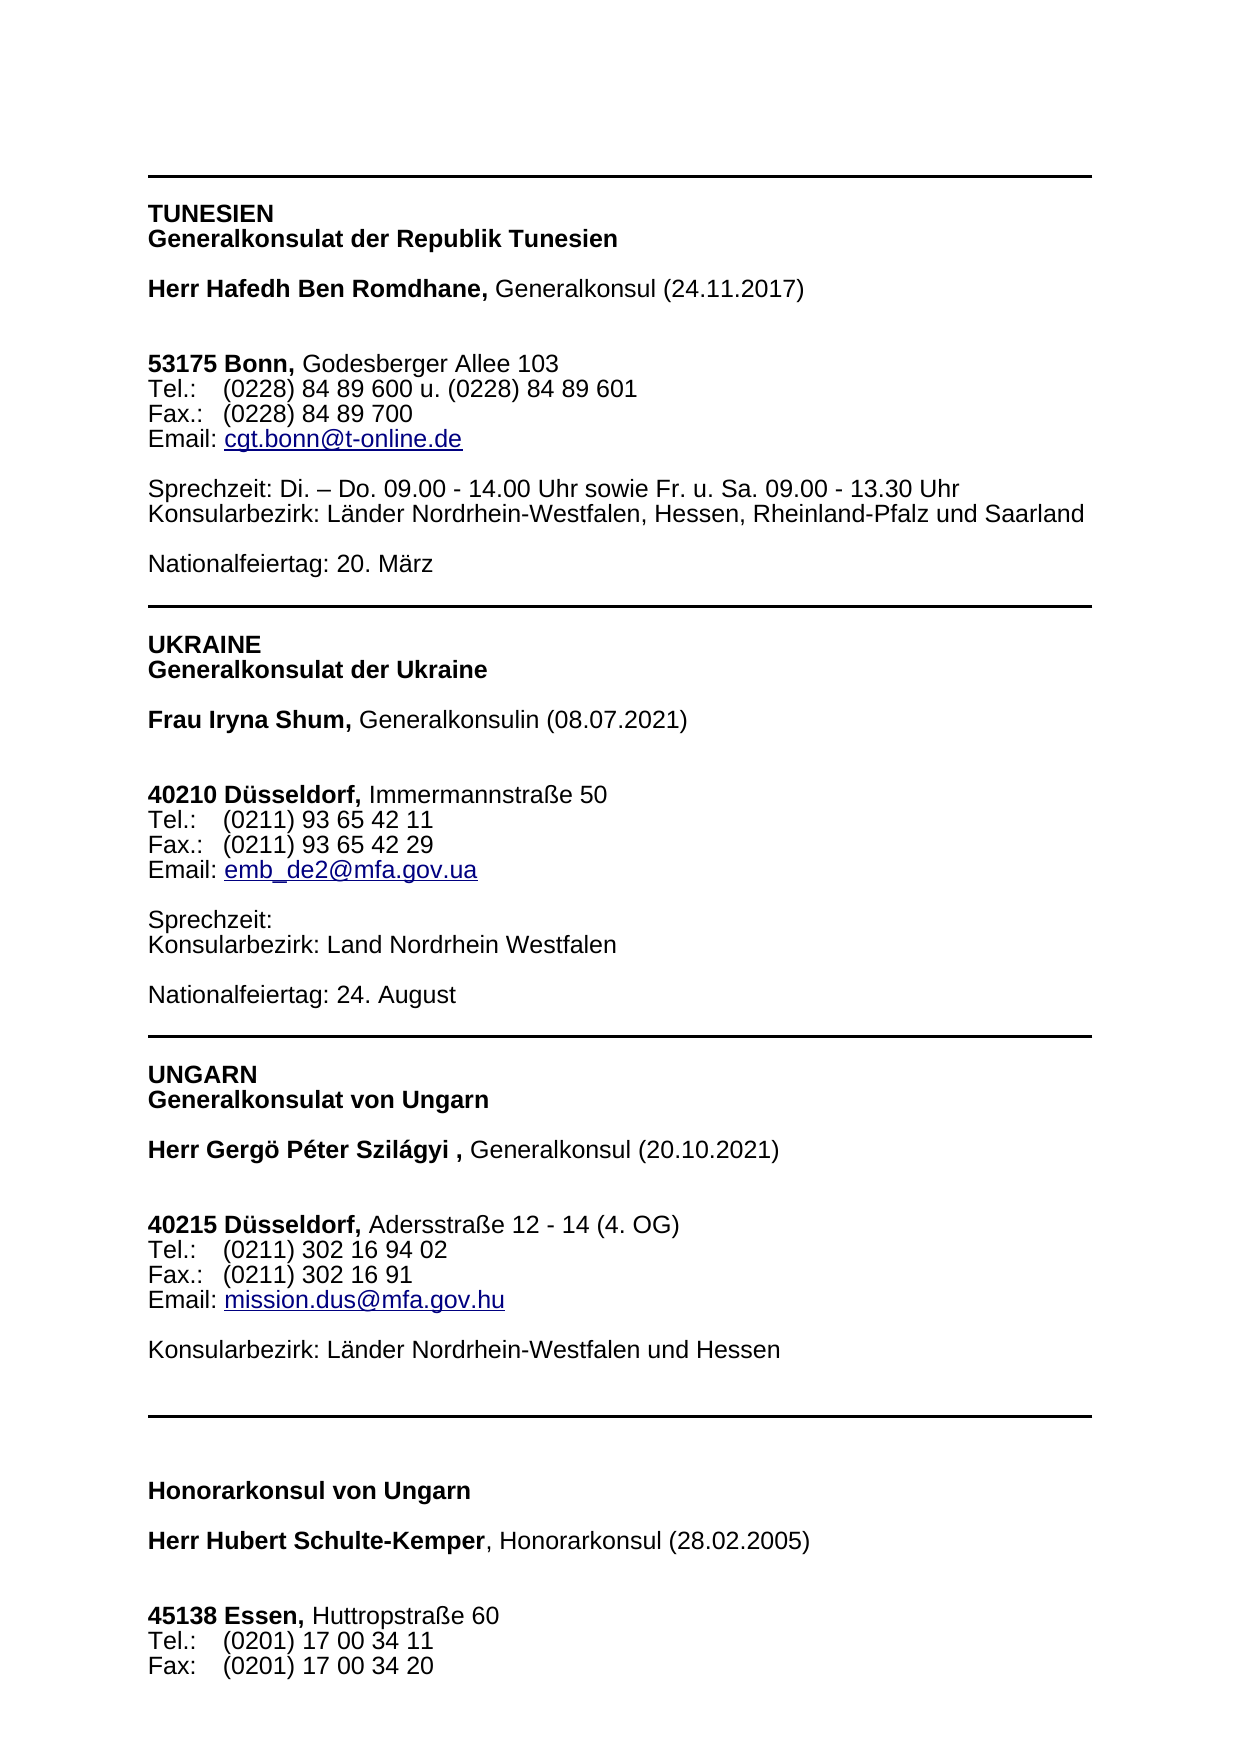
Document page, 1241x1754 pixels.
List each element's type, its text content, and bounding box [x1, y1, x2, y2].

text Email: cgt.bonn@t-online.de [148, 428, 1092, 453]
text Nationalfeiertag: 24. August [148, 983, 1092, 1008]
text Email: emb_de2@mfa.gov.ua [148, 858, 1092, 883]
text Fax: (0201) 17 00 34 20 [148, 1655, 1092, 1680]
text 40215 Düsseldorf, Adersstraße 12 - 14 (4. OG) [148, 1213, 1092, 1238]
text UNGARN [148, 1063, 1092, 1088]
text Generalkonsulat der Republik Tunesien [148, 228, 1092, 253]
text Herr Gergö Péter Szilágyi , Generalkonsul (20.10.2021) [148, 1138, 1092, 1163]
text TUNESIEN [148, 203, 1092, 228]
text Herr Hubert Schulte-Kemper, Honorarkonsul (28.02.2005) [148, 1530, 1092, 1555]
text Sprechzeit: Di. – Do. 09.00 - 14.00 Uhr sowie Fr. u. Sa. 09.00 - 13.30 Uhr [148, 478, 1092, 503]
text Fax.: (0211) 302 16 91 [148, 1263, 1092, 1288]
text Generalkonsulat von Ungarn [148, 1088, 1092, 1113]
text 53175 Bonn, Godesberger Allee 103 [148, 353, 1092, 378]
text Tel.: (0211) 302 16 94 02 [148, 1238, 1092, 1263]
text Fax.: (0211) 93 65 42 29 [148, 833, 1092, 858]
text Konsularbezirk: Länder Nordrhein-Westfalen und Hessen [148, 1338, 1092, 1363]
text Herr Hafedh Ben Romdhane, Generalkonsul (24.11.2017) [148, 278, 1092, 303]
text Nationalfeiertag: 20. März [148, 553, 1092, 578]
text Tel.: (0201) 17 00 34 11 [148, 1630, 1092, 1655]
text Tel.: (0228) 84 89 600 u. (0228) 84 89 601 [148, 378, 1092, 403]
text Konsularbezirk: Länder Nordrhein-Westfalen, Hessen, Rheinland-Pfalz und Saarland [148, 503, 1092, 528]
text 45138 Essen, Huttropstraße 60 [148, 1605, 1092, 1630]
text Fax.: (0228) 84 89 700 [148, 403, 1092, 428]
text Frau Iryna Shum, Generalkonsulin (08.07.2021) [148, 708, 1092, 733]
text Honorarkonsul von Ungarn [148, 1476, 1092, 1505]
text 40210 Düsseldorf, Immermannstraße 50 [148, 783, 1092, 808]
text Generalkonsulat der Ukraine [148, 658, 1092, 683]
text Email: mission.dus@mfa.gov.hu [148, 1288, 1092, 1313]
text Sprechzeit: [148, 908, 1092, 933]
text Konsularbezirk: Land Nordrhein Westfalen [148, 933, 1092, 958]
text Tel.: (0211) 93 65 42 11 [148, 808, 1092, 833]
text UKRAINE [148, 633, 1092, 658]
